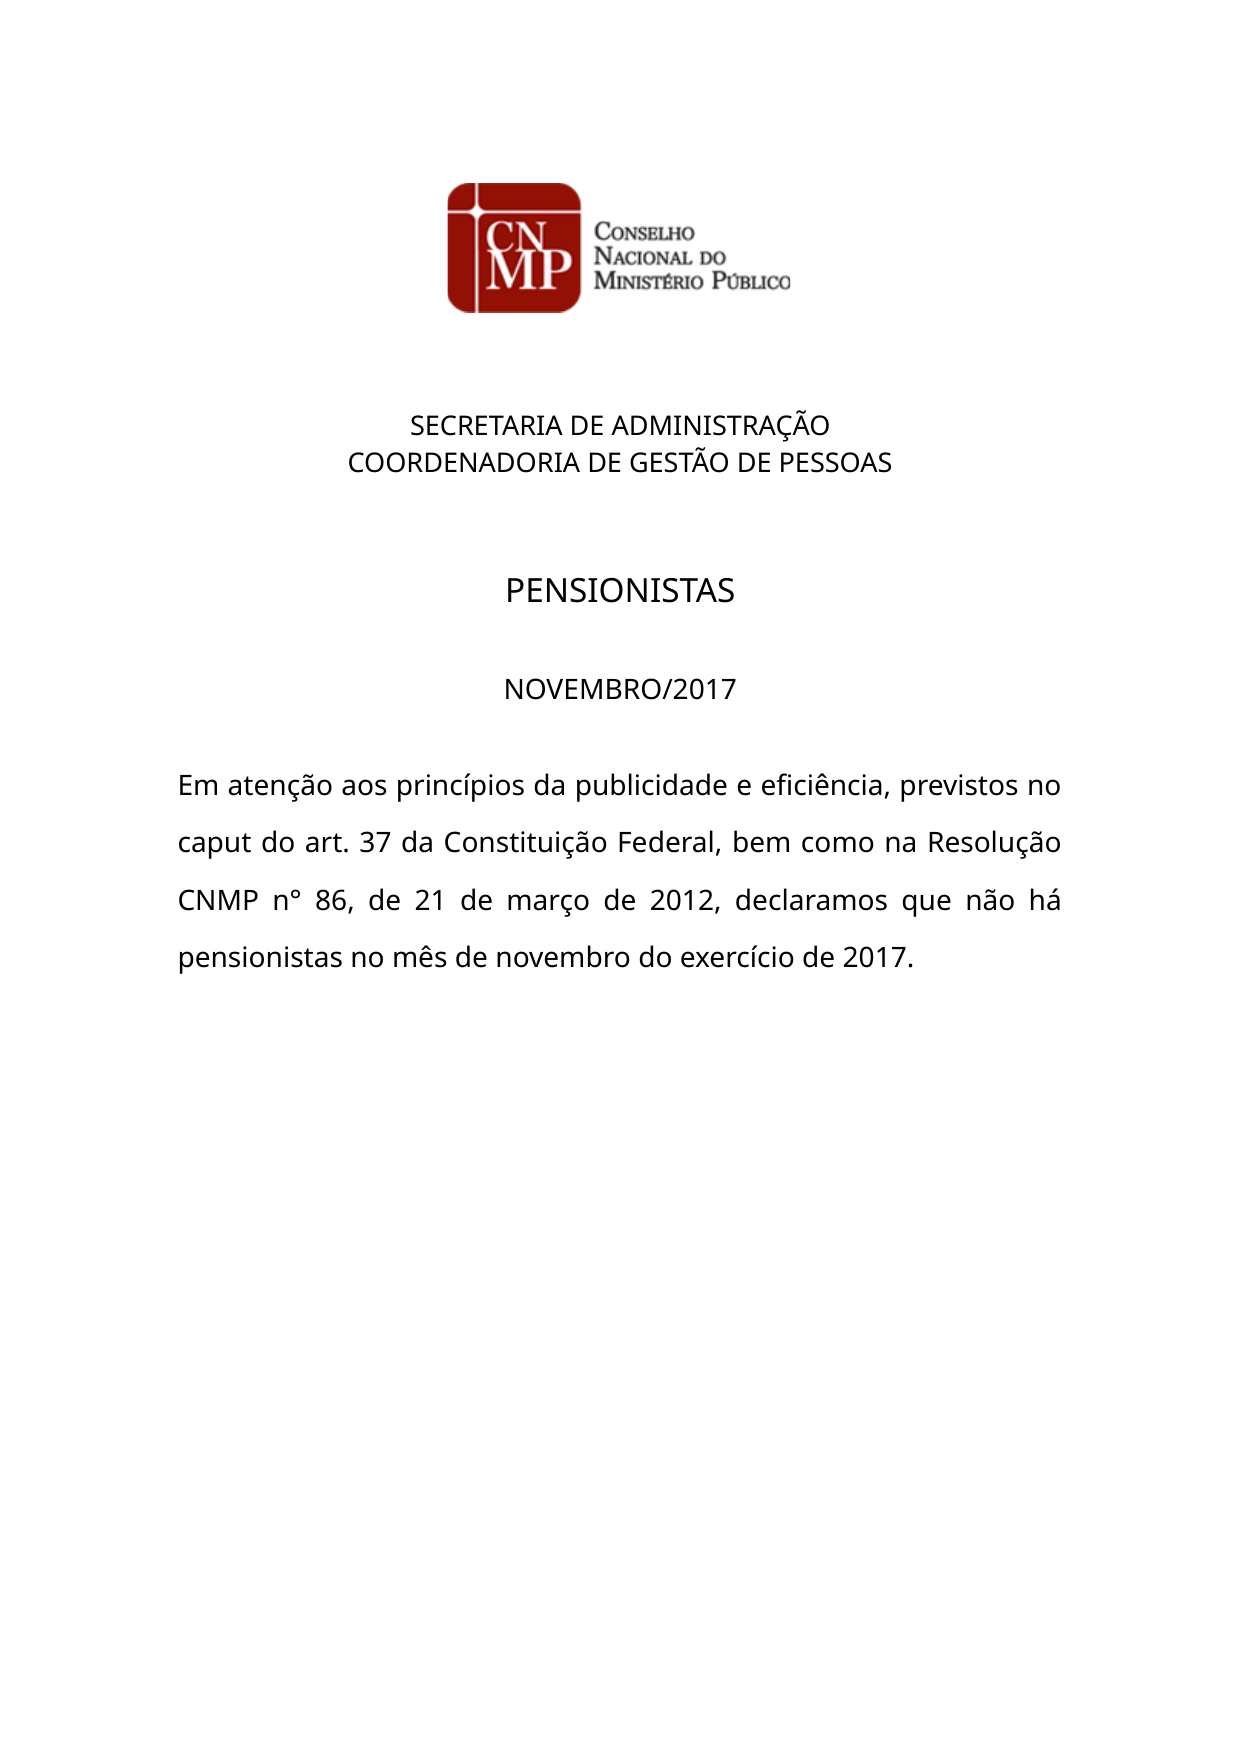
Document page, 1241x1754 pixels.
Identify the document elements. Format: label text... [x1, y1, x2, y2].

text PENSIONISTAS [177, 567, 1063, 612]
text SECRETARIA DE ADMINISTRAÇÃO [177, 407, 1063, 443]
text COORDENADORIA DE GESTÃO DE PESSOAS [177, 443, 1063, 480]
text NOVEMBRO/2017 [177, 669, 1063, 708]
text Em atenção aos princípios da publicidade e eficiência, previstos no caput do art. 37 da Constituição Federal, bem como na Resolução CNMP n° 86, de 21 de março de 2012, declaramos que não há pensionistas no mês de novembro do exercício de 2017. [177, 765, 1063, 976]
